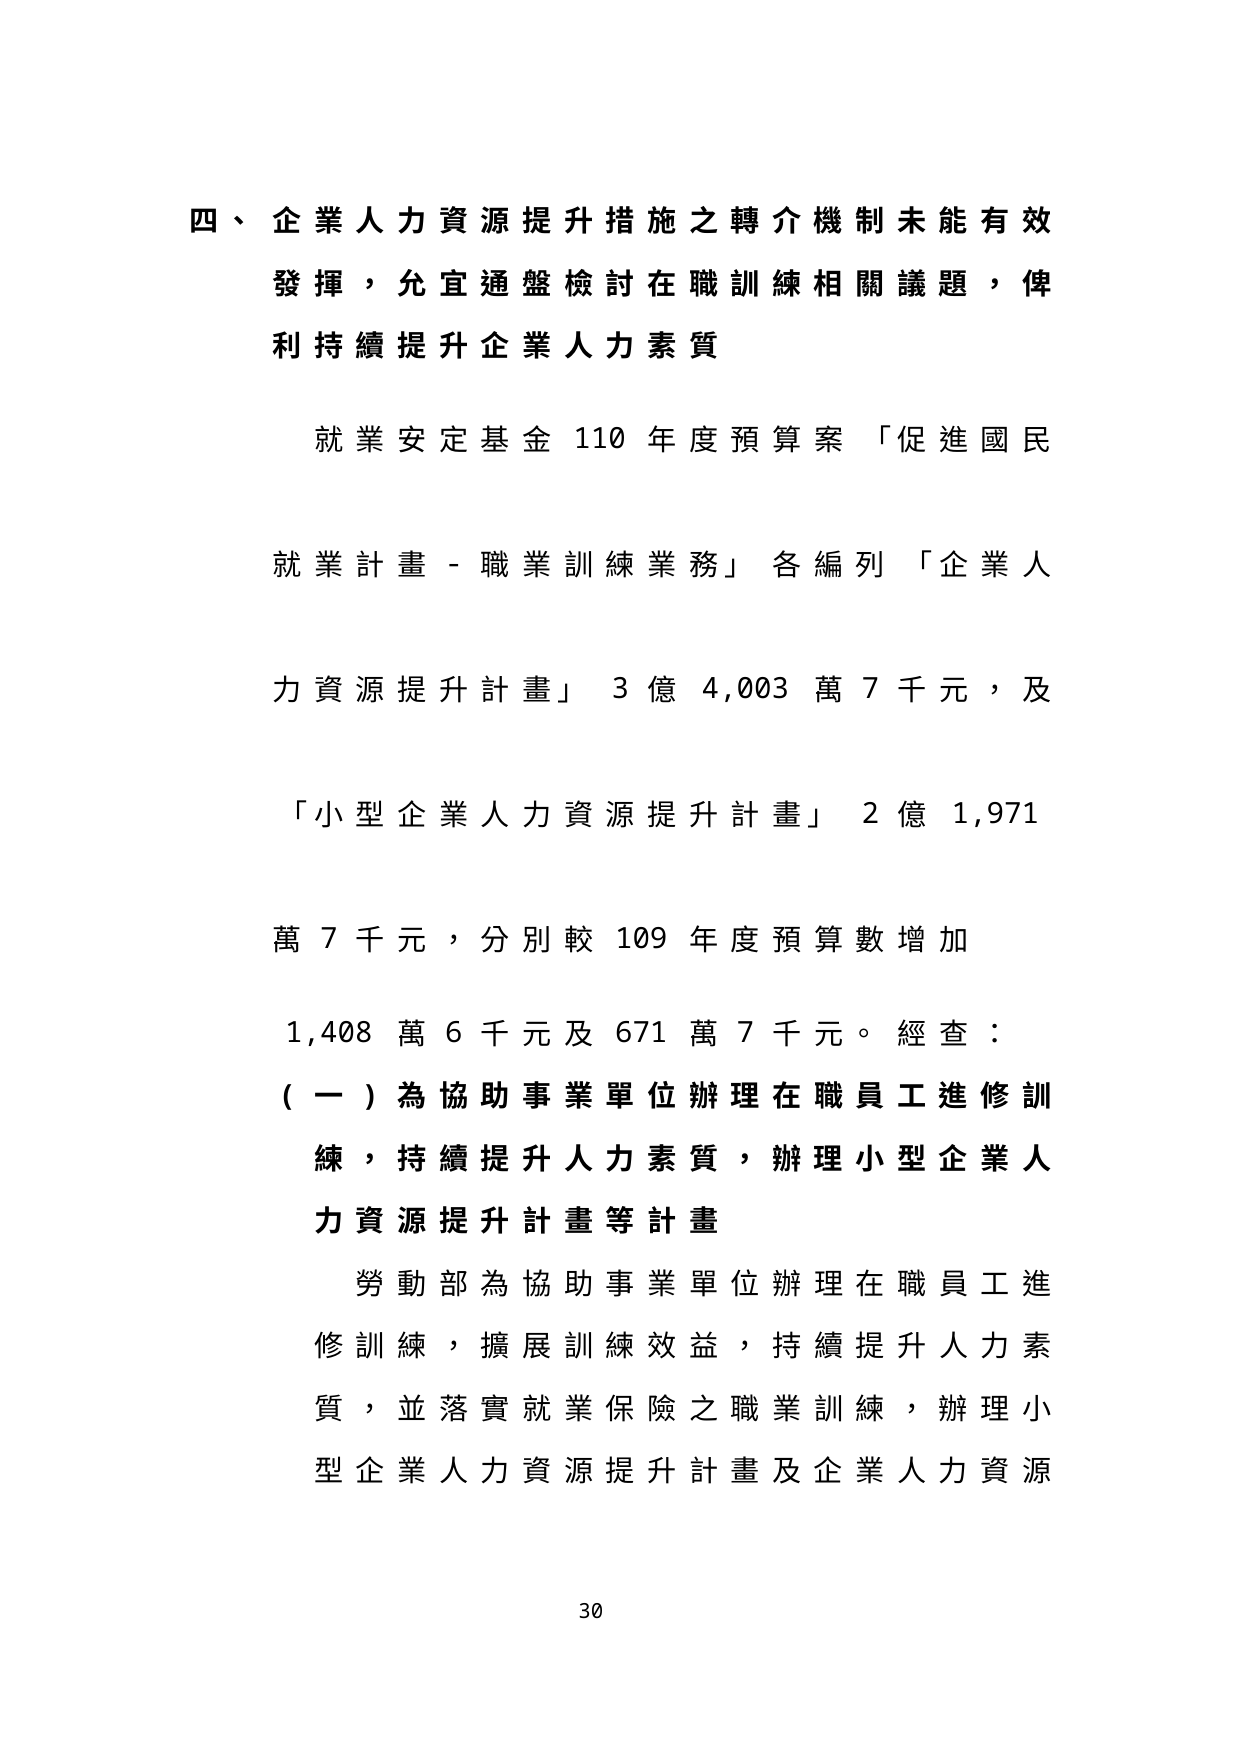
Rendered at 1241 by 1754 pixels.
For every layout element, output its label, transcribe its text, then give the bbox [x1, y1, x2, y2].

text (一)為協助事業單位辦理在職員工進修訓練，持續提升人力素質，辦理小型企業人力資源提升計畫等計畫 [242, 1052, 1058, 1240]
text 就業安定基金110年度預算案「促進國民就業計畫-職業訓練業務」各編列「企業人力資源提升計畫」3億4,003萬7千元，及「小型企業人力資源提升計畫」2億1,971萬7千元，分別較109年度預算數增加1,408萬6千元及671萬7千元。經查： [242, 365, 1058, 1052]
text 四、企業人力資源提升措施之轉介機制未能有效發揮，允宜通盤檢討在職訓練相關議題，俾利持續提升企業人力素質 [183, 177, 1058, 365]
text 勞動部為協助事業單位辦理在職員工進修訓練，擴展訓練效益，持續提升人力素質，並落實就業保險之職業訓練，辦理小型企業人力資源提升計畫及企業人力資源 [271, 1240, 1058, 1490]
